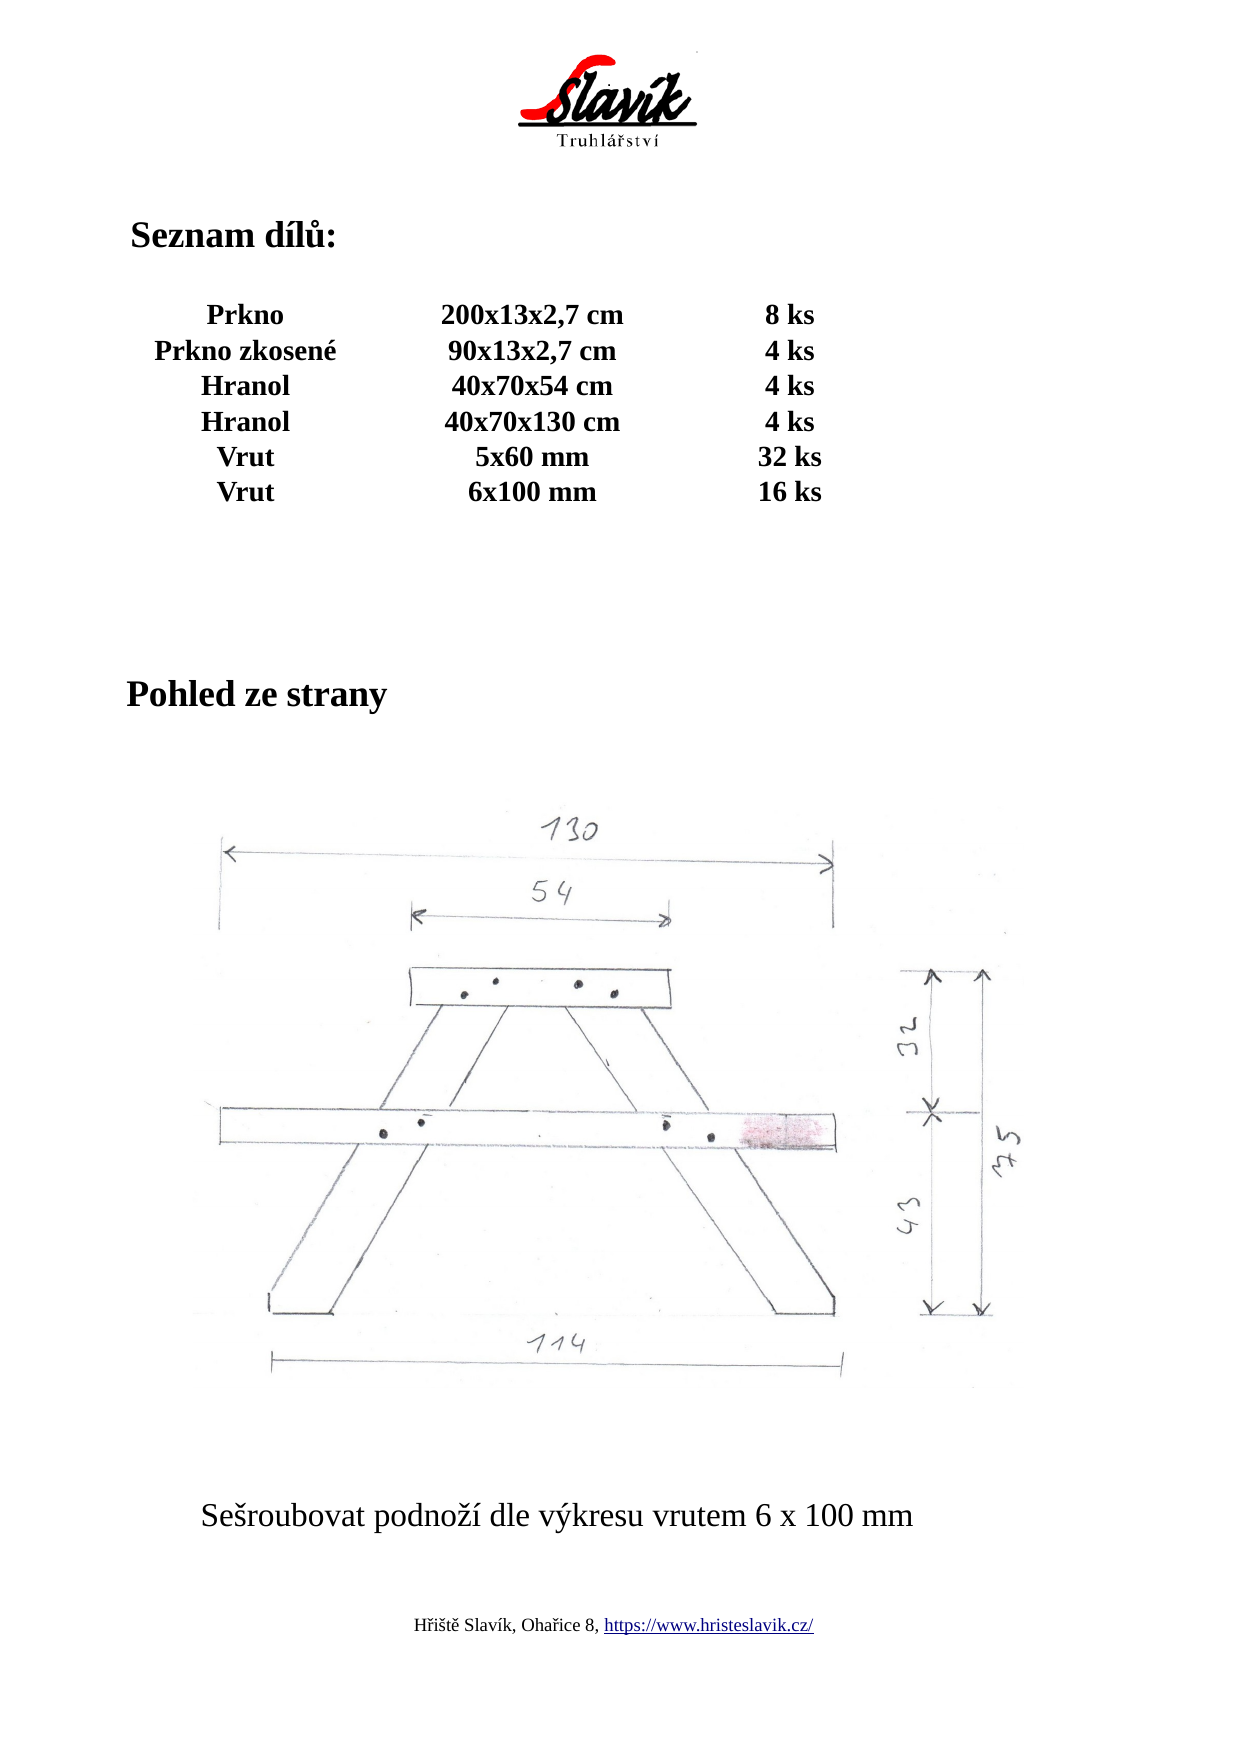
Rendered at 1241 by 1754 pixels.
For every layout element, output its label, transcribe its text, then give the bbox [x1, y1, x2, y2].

table_header Prkno [118, 298, 372, 333]
table_cell 4 ks [692, 404, 1156, 439]
table_cell 40x70x54 cm [373, 368, 692, 404]
table_header 8 ks [692, 298, 1156, 333]
table_cell Prkno zkosené [118, 333, 372, 368]
picture [516, 50, 698, 149]
table_cell 90x13x2,7 cm [373, 333, 692, 368]
table_cell 40x70x130 cm [373, 404, 692, 439]
table_cell 4 ks [692, 368, 1156, 404]
text Seznam dílů: [130, 212, 1122, 255]
table_cell 6x100 mm [373, 475, 692, 516]
text Pohled ze strany [118, 671, 1122, 714]
table_cell Hranol [118, 368, 372, 404]
table_cell Vrut [118, 439, 372, 474]
table_cell Hranol [118, 404, 372, 439]
table_cell Vrut [118, 475, 372, 516]
table_cell 16 ks [692, 475, 1156, 516]
table_header 200x13x2,7 cm [373, 298, 692, 333]
picture [192, 798, 1024, 1388]
text Sešroubovat podnoží dle výkresu vrutem 6 x 100 mm [130, 1496, 1122, 1534]
table_cell 32 ks [692, 439, 1156, 474]
table_cell 4 ks [692, 333, 1156, 368]
table_cell 5x60 mm [373, 439, 692, 474]
